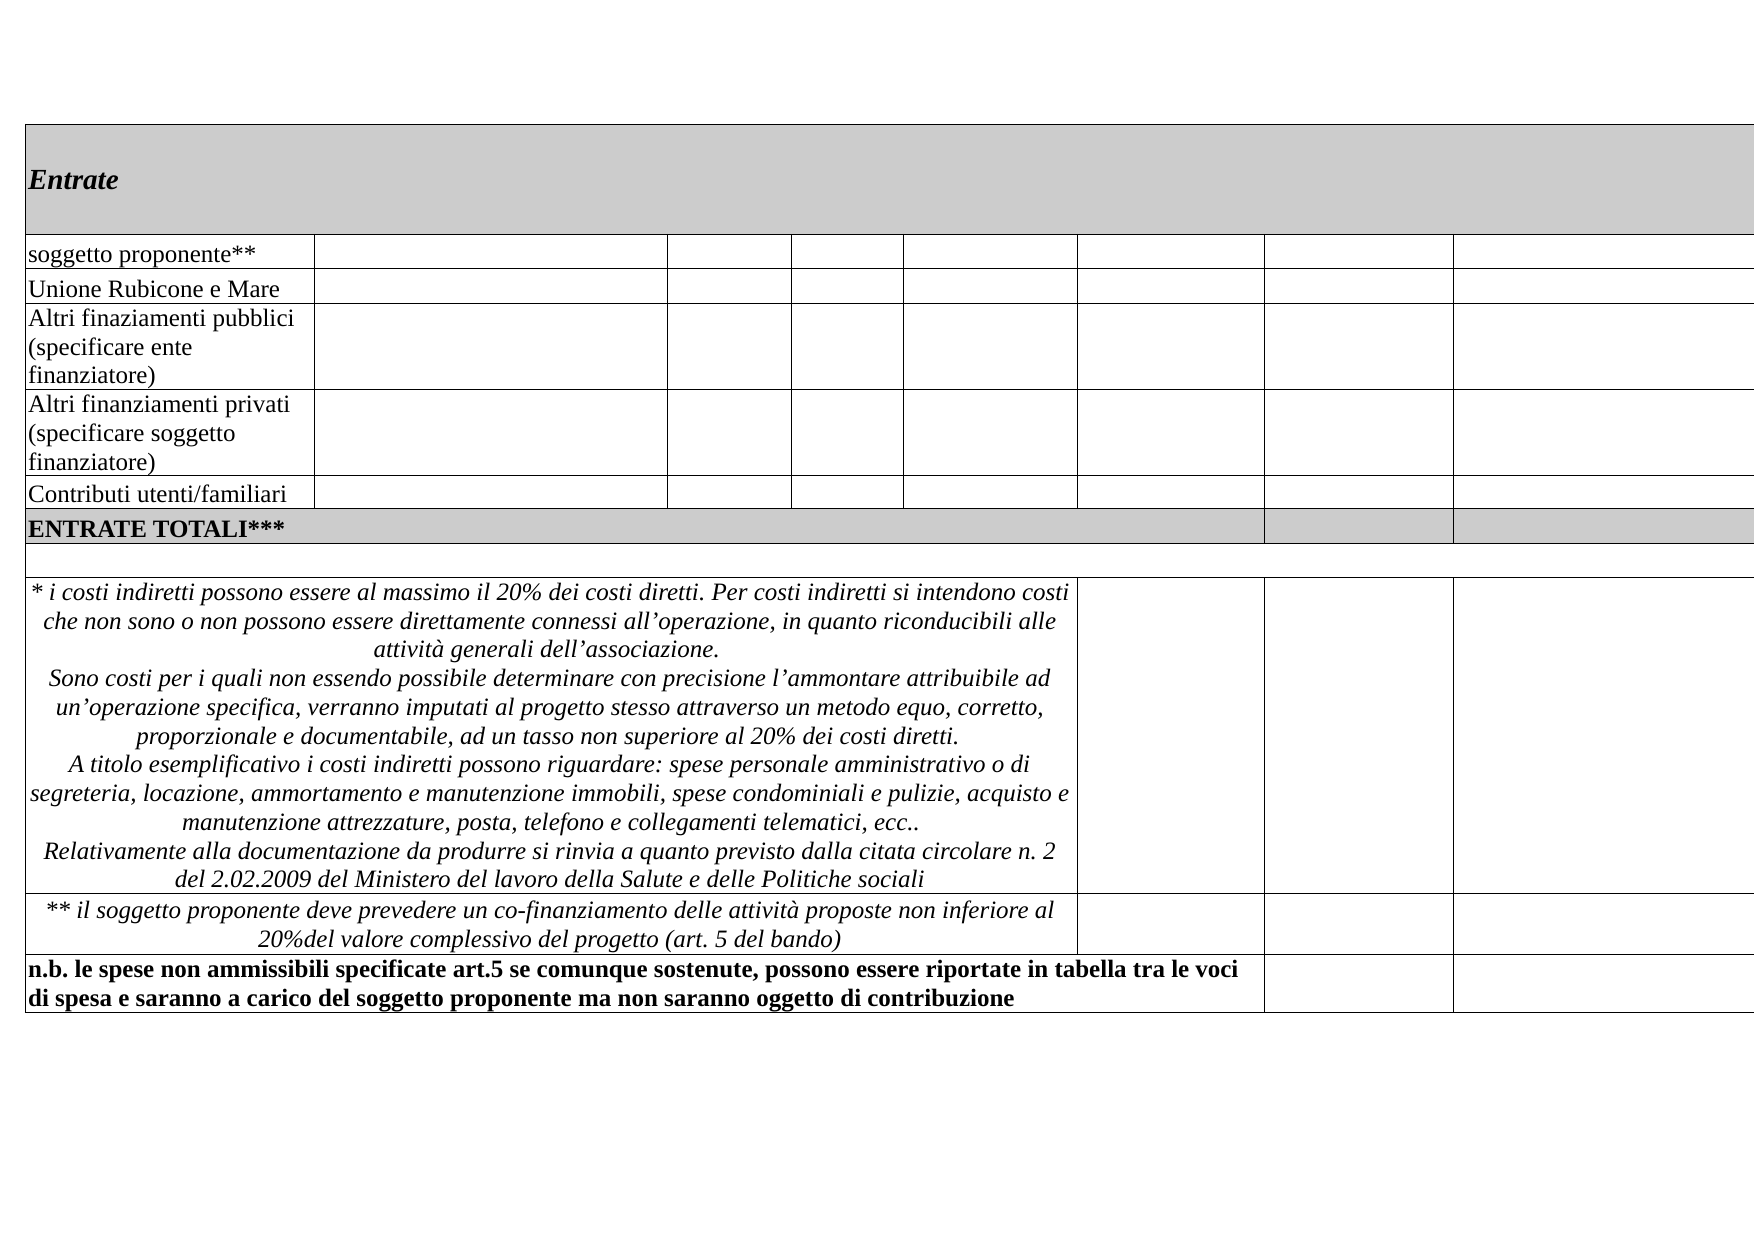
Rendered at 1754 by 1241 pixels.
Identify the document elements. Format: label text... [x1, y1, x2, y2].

table_cell [1077, 125, 1264, 234]
table_cell [25, 88, 314, 124]
table_cell [1078, 269, 1264, 303]
table_cell [668, 235, 791, 268]
table_cell [1078, 235, 1264, 268]
table_cell [1264, 88, 1453, 124]
table_cell [1265, 476, 1453, 508]
table_cell 2800 [1454, 235, 1754, 268]
table_cell [1265, 390, 1453, 475]
table_cell Altri finaziamenti pubblici (specificare ente finanziatore) [26, 304, 314, 389]
table_cell [667, 88, 791, 124]
table_cell [668, 304, 791, 389]
table_cell [668, 269, 791, 303]
table_cell [1265, 509, 1453, 543]
table_cell [1453, 125, 1754, 234]
table_cell [668, 390, 791, 475]
table_cell [792, 304, 903, 389]
table_cell [903, 88, 1077, 124]
table_cell [314, 125, 667, 234]
table_cell [1265, 894, 1453, 954]
table_cell n.b. le spese non ammissibili specificate art.5 se comunque sostenute, possono essere riportate in tabella tra le voci di spesa e saranno a carico del soggetto proponente ma non saranno oggetto di contribuzione [26, 955, 1264, 1012]
table_cell [791, 88, 903, 124]
table_cell Altri finanziamenti privati (specificare soggetto finanziatore) [26, 390, 314, 475]
table_cell [667, 125, 791, 234]
table_cell [1078, 578, 1264, 893]
table_cell [1265, 578, 1453, 893]
table_cell [1454, 894, 1754, 954]
table_cell [903, 125, 1077, 234]
table_cell * i costi indiretti possono essere al massimo il 20% dei costi diretti. Per costi indiretti si intendono costi che non sono o non possono essere direttamente connessi all’operazione, in quanto riconducibili alle attività generali dell’associazione. Sono costi per i quali non essendo possibile determinare con precisione l’ammontare attribuibile ad un’operazione specifica, verranno imputati al progetto stesso attraverso un metodo equo, corretto, proporzionale e documentabile, ad un tasso non superiore al 20% dei costi diretti. A titolo esemplificativo i costi indiretti possono riguardare: spese personale amministrativo o di segreteria, locazione, ammortamento e manutenzione immobili, spese condominiali e pulizie, acquisto e manutenzione attrezzature, posta, telefono e collegamenti telematici, ecc.. Relativamente alla documentazione da produrre si rinvia a quanto previsto dalla citata circolare n. 2 del 2.02.2009 del Ministero del lavoro della Salute e delle Politiche sociali [26, 578, 1077, 893]
table_cell [1454, 955, 1754, 1012]
table_cell [1077, 88, 1264, 124]
table_cell 900 [1454, 476, 1754, 508]
table_cell Entrate [26, 125, 314, 234]
table_cell [792, 476, 903, 508]
table_cell [904, 304, 1077, 389]
table_cell [315, 304, 667, 389]
table_cell [314, 88, 667, 124]
table_cell ** il soggetto proponente deve prevedere un co-finanziamento delle attività proposte non inferiore al 20%del valore complessivo del progetto (art. 5 del bando) [26, 894, 1077, 954]
table_cell [1264, 125, 1453, 234]
table_cell [791, 125, 903, 234]
table_cell [315, 269, 667, 303]
table_cell [1078, 476, 1264, 508]
table_cell [792, 390, 903, 475]
table_cell ENTRATE TOTALI*** [26, 509, 1264, 543]
table_cell Unione Rubicone e Mare [26, 269, 314, 303]
table_cell [904, 269, 1077, 303]
table_cell 4400 [1454, 269, 1754, 303]
table_cell Contributi utenti/familiari [26, 476, 314, 508]
table_cell [1265, 304, 1453, 389]
table_cell [904, 235, 1077, 268]
table_cell [792, 269, 903, 303]
table_cell 2000 [1454, 304, 1754, 389]
table_cell [792, 235, 903, 268]
table_cell soggetto proponente** [26, 235, 314, 268]
table_cell [1265, 955, 1453, 1012]
table_cell [315, 235, 667, 268]
table_cell [904, 476, 1077, 508]
table_cell [1453, 88, 1754, 124]
table_cell [315, 476, 667, 508]
table_cell [1454, 578, 1754, 893]
table_cell [1265, 235, 1453, 268]
table_cell [668, 476, 791, 508]
table_cell [1265, 269, 1453, 303]
table_cell € 10.100,00 [1454, 509, 1754, 543]
table_cell [1078, 894, 1264, 954]
table_cell [315, 390, 667, 475]
table_cell [1078, 390, 1264, 475]
table_cell [1078, 304, 1264, 389]
table_cell [904, 390, 1077, 475]
table_cell [26, 544, 1754, 577]
table_cell [1454, 390, 1754, 475]
